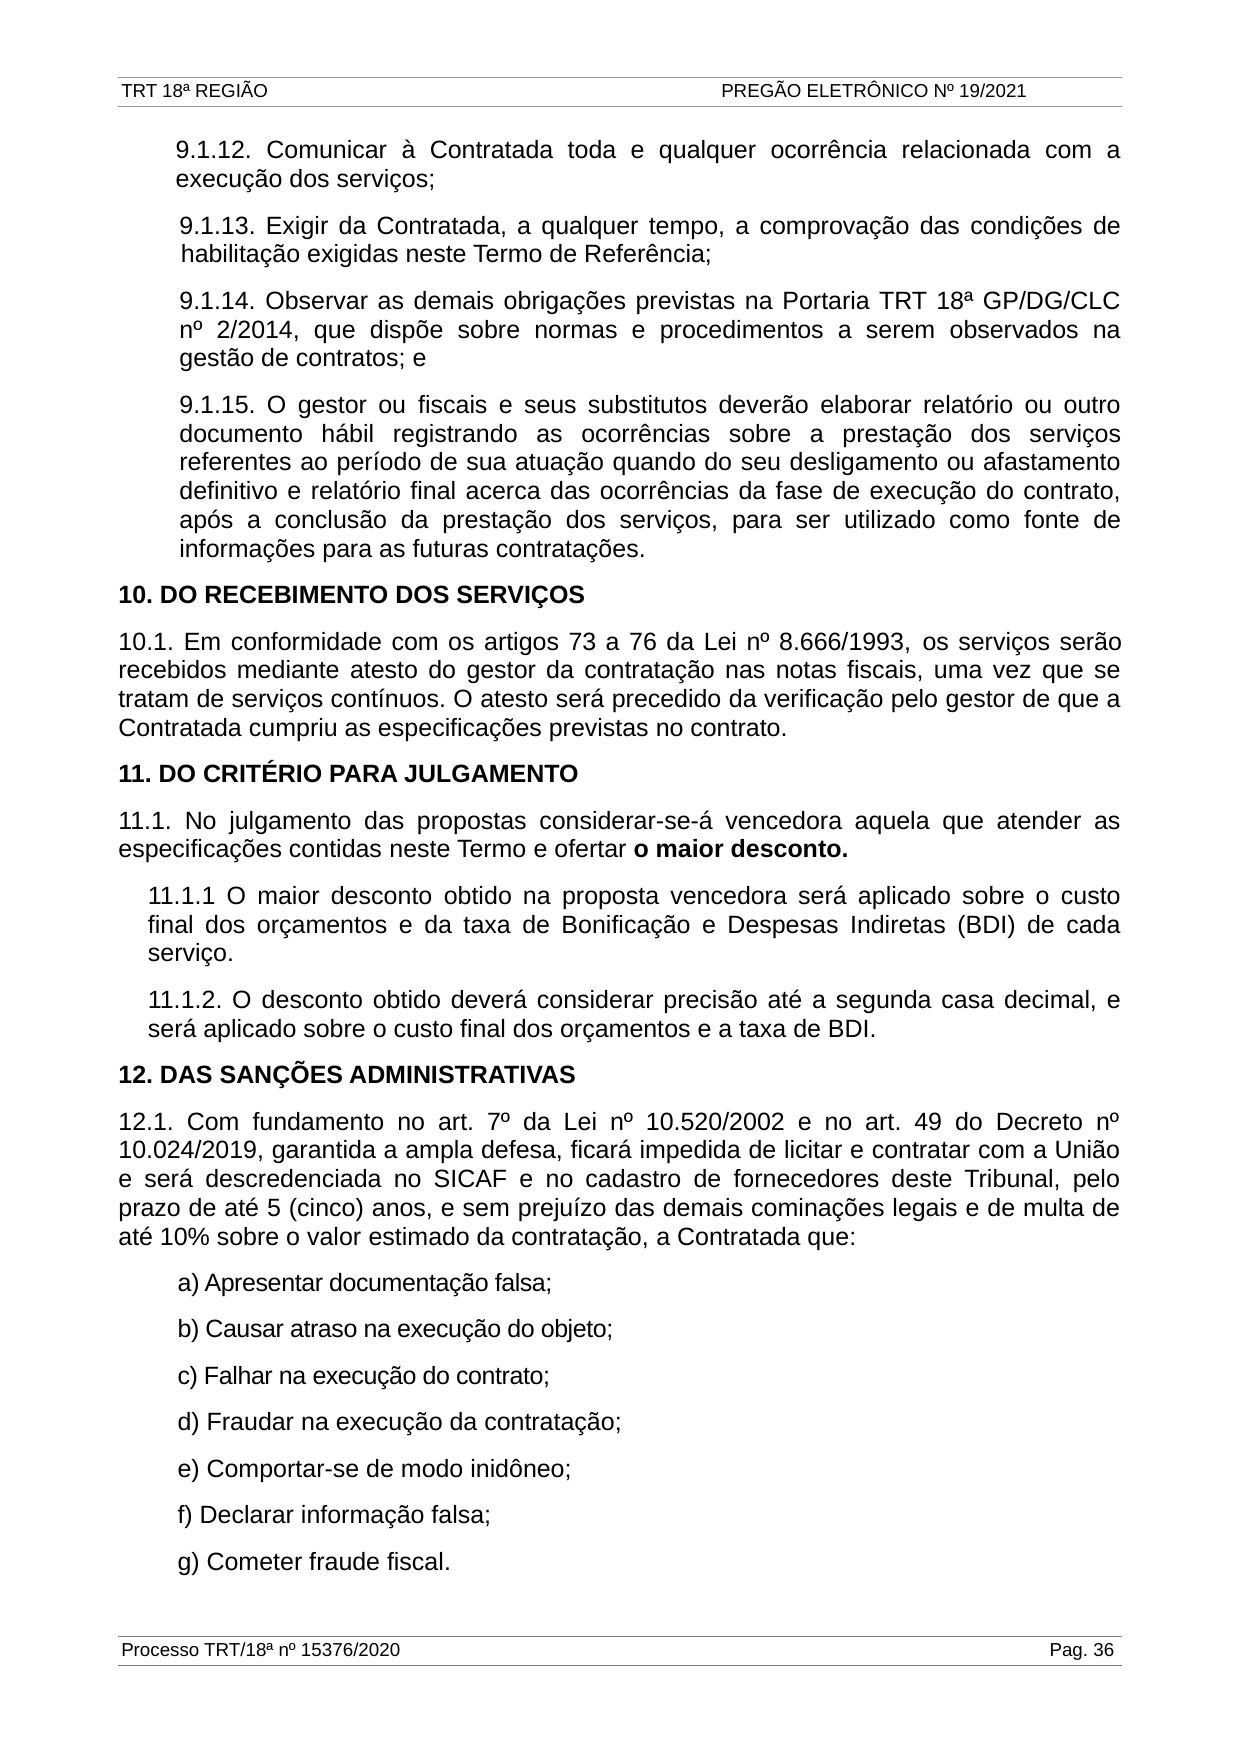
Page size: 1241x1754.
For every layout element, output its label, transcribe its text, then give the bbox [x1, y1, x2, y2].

text a) Apresentar documentação falsa; [177, 1268, 1122, 1297]
text d) Fraudar na execução da contratação; [177, 1407, 1122, 1436]
text 9.1.12. Comunicar à Contratada toda e qualquer ocorrência relacionada com a execução dos serviços; [175, 136, 1122, 193]
text f) Declarar informação falsa; [177, 1500, 1122, 1529]
text 9.1.15. O gestor ou fiscais e seus substitutos deverão elaborar relatório ou outro documento hábil registrando as ocorrências sobre a prestação dos serviços referentes ao período de sua atuação quando do seu desligamento ou afastamento definitivo e relatório final acerca das ocorrências da fase de execução do contrato, após a conclusão da prestação dos serviços, para ser utilizado como fonte de informações para as futuras contratações. [179, 390, 1122, 562]
text 11.1.2. O desconto obtido deverá considerar precisão até a segunda casa decimal, e será aplicado sobre o custo final dos orçamentos e a taxa de BDI. [148, 985, 1122, 1042]
text e) Comportar-se de modo inidôneo; [177, 1454, 1122, 1483]
text b) Causar atraso na execução do objeto; [177, 1314, 1122, 1343]
text 11. DO CRITÉRIO PARA JULGAMENTO [118, 759, 1122, 788]
text g) Cometer fraude fiscal. [177, 1547, 1122, 1576]
text 10. DO RECEBIMENTO DOS SERVIÇOS [118, 580, 1122, 609]
text 9.1.13. Exigir da Contratada, a qualquer tempo, a comprovação das condições de habilitação exigidas neste Termo de Referência; [179, 211, 1122, 268]
text 10.1. Em conformidade com os artigos 73 a 76 da Lei nº 8.666/1993, os serviços serão recebidos mediante atesto do gestor da contratação nas notas fiscais, uma vez que se tratam de serviços contínuos. O atesto será precedido da verificação pelo gestor de que a Contratada cumpriu as especificações previstas no contrato. [118, 627, 1122, 742]
text 12.1. Com fundamento no art. 7º da Lei nº 10.520/2002 e no art. 49 do Decreto nº 10.024/2019, garantida a ampla defesa, ficará impedida de licitar e contratar com a União e será descredenciada no SICAF e no cadastro de fornecedores deste Tribunal, pelo prazo de até 5 (cinco) anos, e sem prejuízo das demais cominações legais e de multa de até 10% sobre o valor estimado da contratação, a Contratada que: [118, 1107, 1122, 1250]
text 11.1. No julgamento das propostas considerar-se-á vencedora aquela que atender as especificações contidas neste Termo e ofertar o maior desconto. [118, 806, 1122, 863]
text c) Falhar na execução do contrato; [177, 1361, 1122, 1390]
text 11.1.1 O maior desconto obtido na proposta vencedora será aplicado sobre o custo final dos orçamentos e da taxa de Bonificação e Despesas Indiretas (BDI) de cada serviço. [148, 881, 1122, 967]
text 12. DAS SANÇÕES ADMINISTRATIVAS [118, 1060, 1122, 1089]
text 9.1.14. Observar as demais obrigações previstas na Portaria TRT 18ª GP/DG/CLC nº 2/2014, que dispõe sobre normas e procedimentos a serem observados na gestão de contratos; e [179, 286, 1122, 372]
